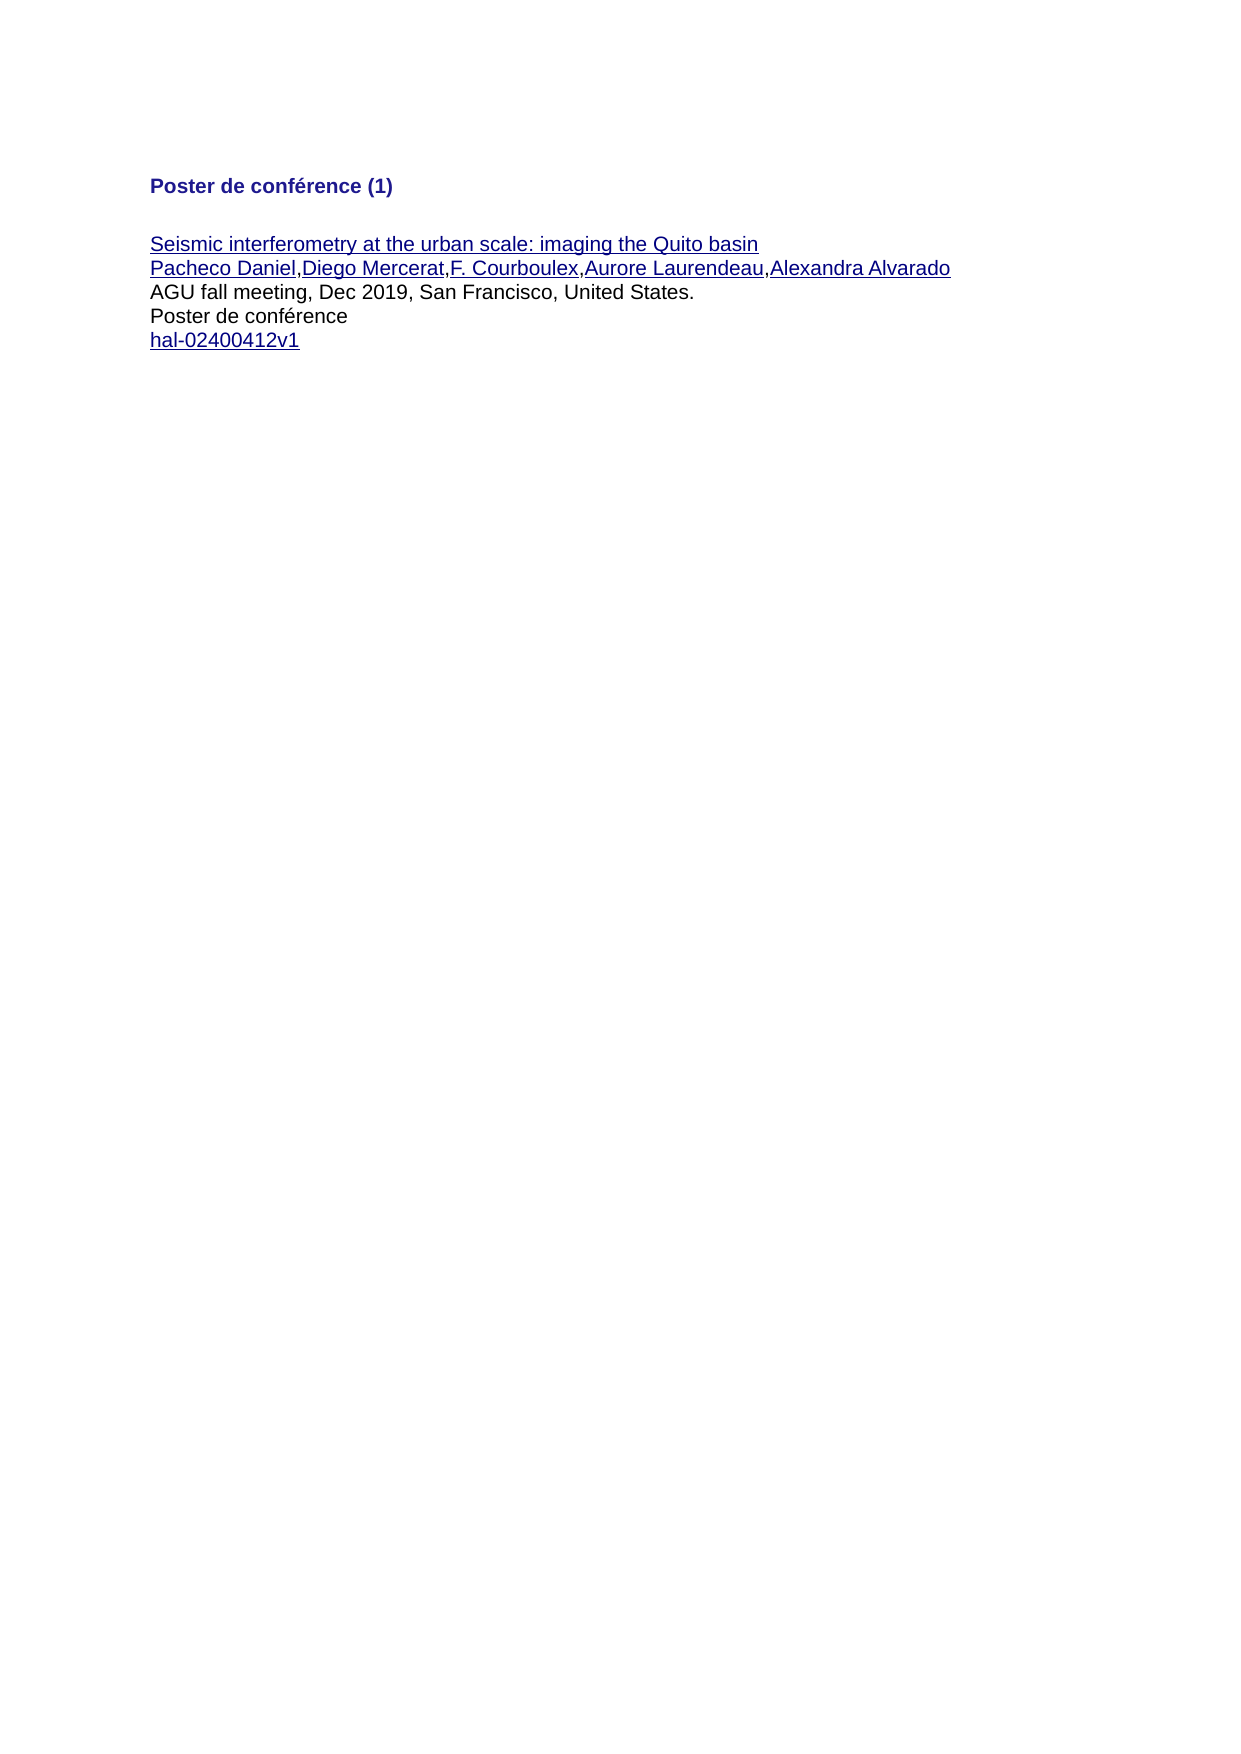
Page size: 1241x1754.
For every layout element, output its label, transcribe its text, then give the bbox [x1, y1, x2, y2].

table_header Seismic interferometry at the urban scale: imaging the Quito basin Pacheco Daniel,Diego Mercerat,F. Courboulex,Aurore Laurendeau,Alexandra Alvarado AGU fall meeting, Dec 2019, San Francisco, United States. Poster de conférence hal-02400412v1 [150, 232, 1090, 352]
subtitle Poster de conférence (1) [150, 174, 1090, 198]
